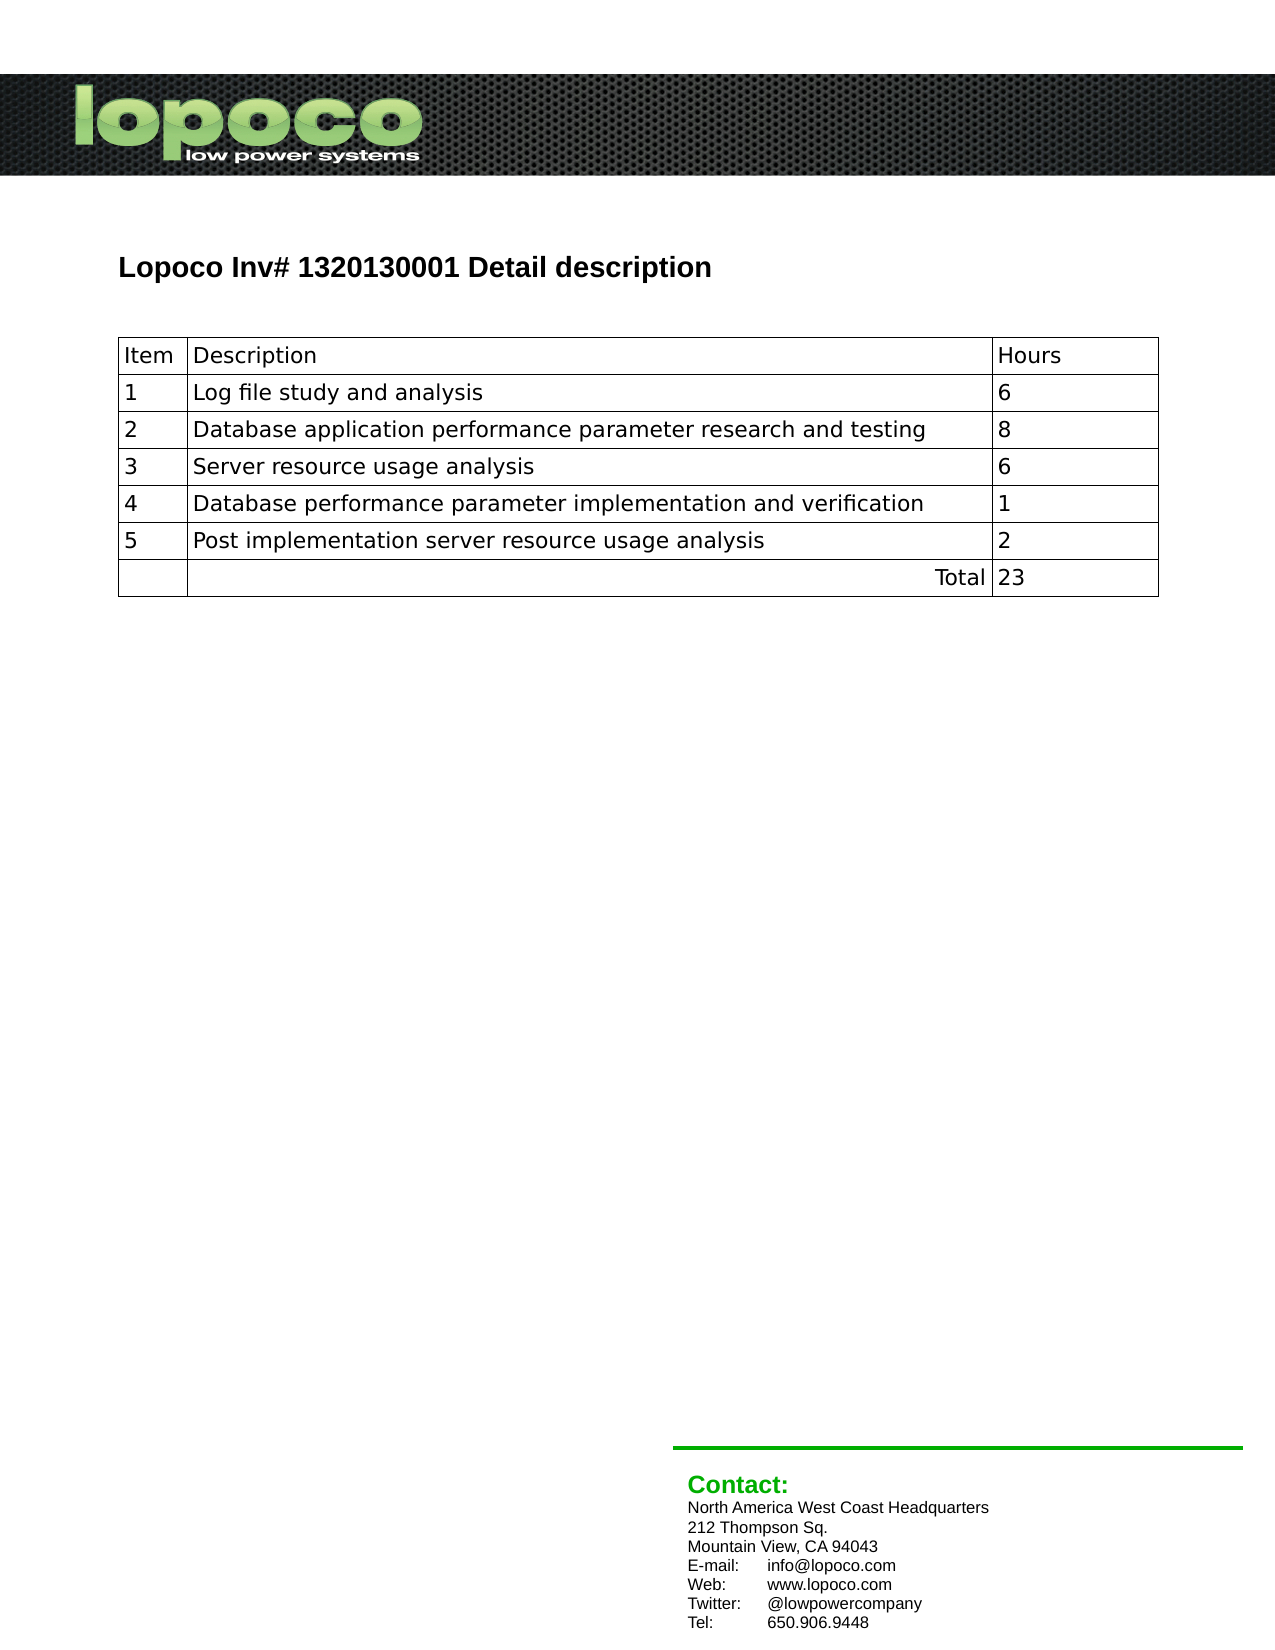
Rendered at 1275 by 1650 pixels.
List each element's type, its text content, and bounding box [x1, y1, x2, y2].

picture [0, 73, 1275, 176]
table_cell Database performance parameter implementation and verification [188, 486, 992, 522]
table_cell [119, 560, 187, 596]
table_cell 1 [993, 486, 1158, 522]
table_header Description [188, 338, 992, 374]
table_cell 2 [993, 523, 1158, 559]
table_header Hours [993, 338, 1158, 374]
table_cell 1 [119, 375, 187, 411]
table_cell Server resource usage analysis [188, 449, 992, 485]
table_cell Database application performance parameter research and testing [188, 412, 992, 448]
table_cell Post implementation server resource usage analysis [188, 523, 992, 559]
table_cell 23 [993, 560, 1158, 596]
table_cell 4 [119, 486, 187, 522]
table_cell 6 [993, 449, 1158, 485]
table_cell 3 [119, 449, 187, 485]
table_header Item [119, 338, 187, 374]
table_cell Total [188, 560, 992, 596]
subtitle Lopoco Inv# 1320130001 Detail description [118, 249, 1157, 283]
table_cell 2 [119, 412, 187, 448]
table_cell 6 [993, 375, 1158, 411]
table_cell 5 [119, 523, 187, 559]
table_cell 8 [993, 412, 1158, 448]
table_cell Log file study and analysis [188, 375, 992, 411]
